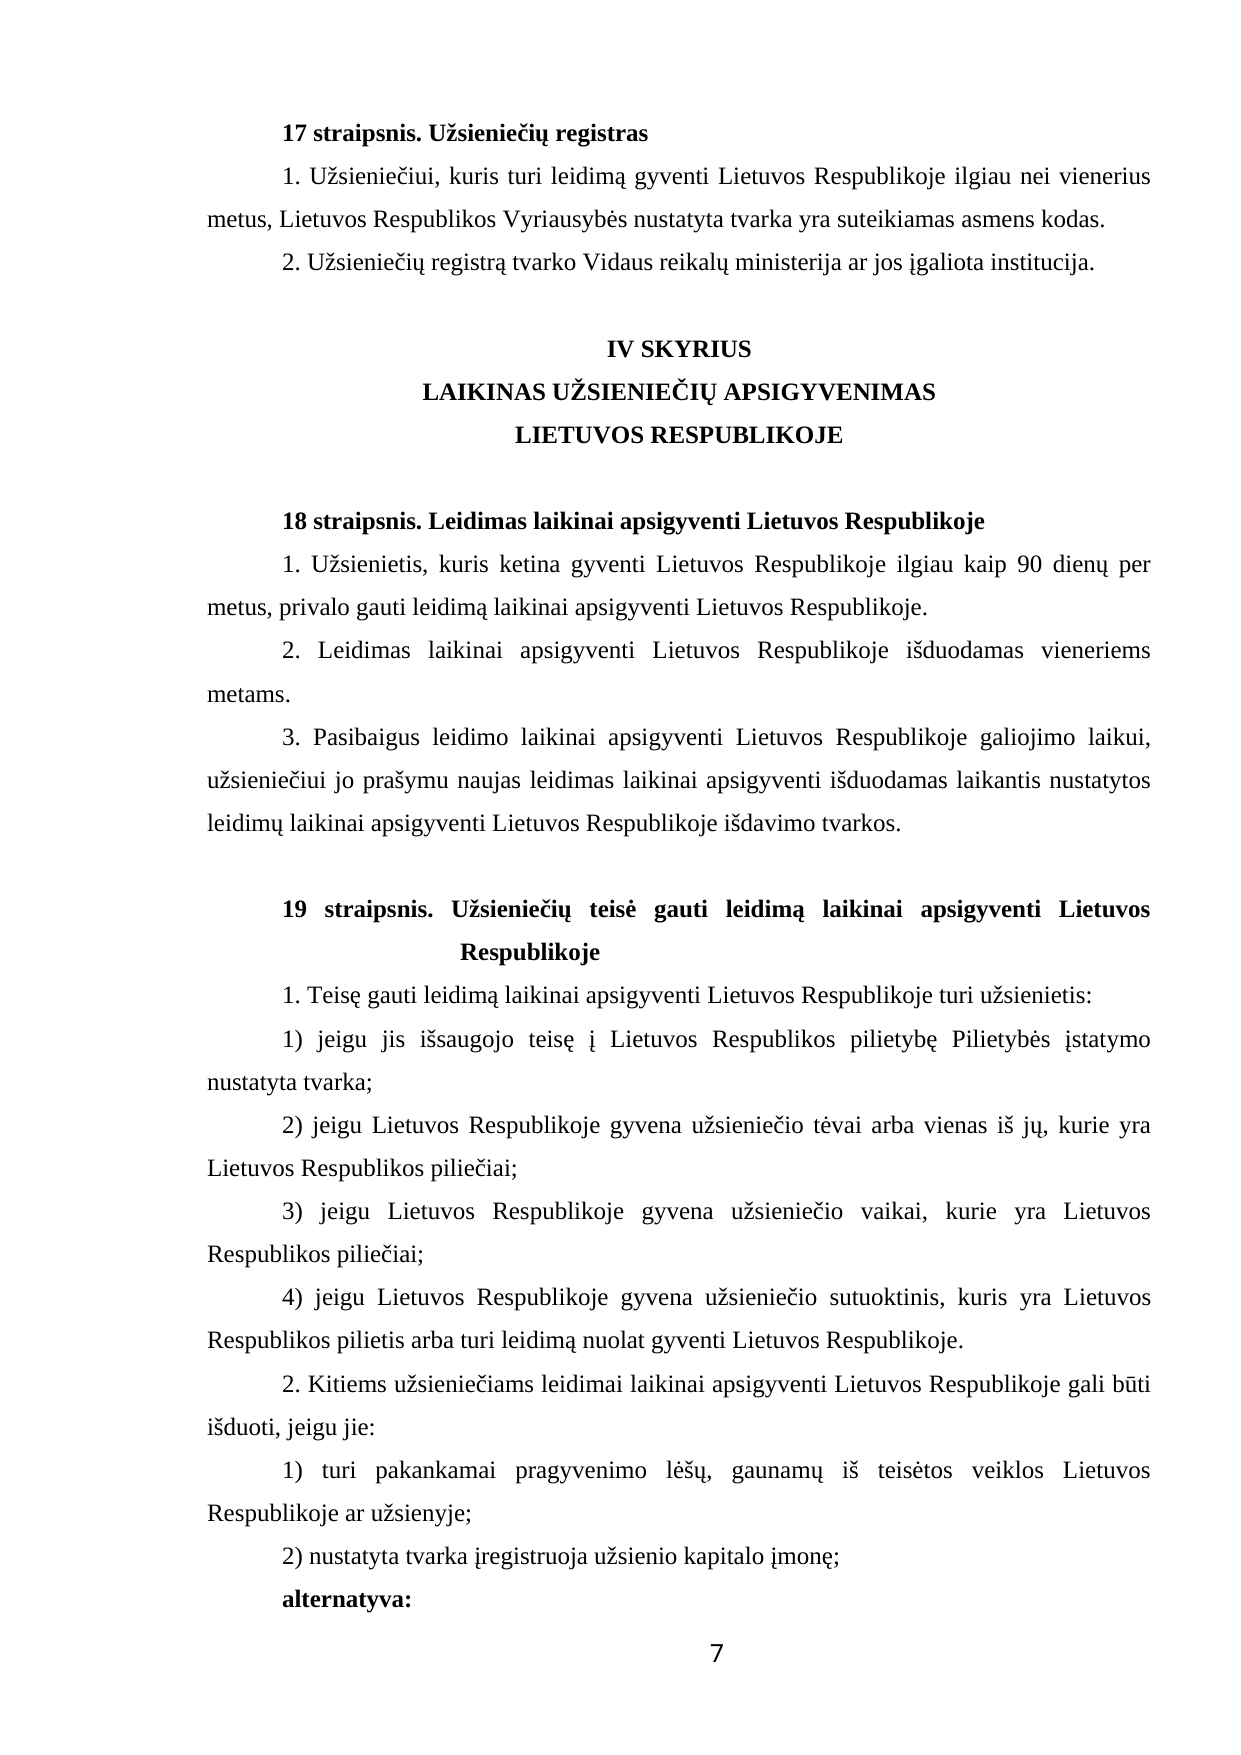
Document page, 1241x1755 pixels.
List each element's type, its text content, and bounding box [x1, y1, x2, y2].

text 1. Teisę gauti leidimą laikinai apsigyventi Lietuvos Respublikoje turi užsienietis: [207, 981, 1152, 1009]
text 18 straipsnis. Leidimas laikinai apsigyventi Lietuvos Respublikoje [207, 506, 1152, 535]
text 2. Leidimas laikinai apsigyventi Lietuvos Respublikoje išduodamas vieneriems metams. [207, 636, 1152, 707]
text 3) jeigu Lietuvos Respublikoje gyvena užsieniečio vaikai, kurie yra Lietuvos Respublikos piliečiai; [207, 1196, 1152, 1268]
text 2) jeigu Lietuvos Respublikoje gyvena užsieniečio tėvai arba vienas iš jų, kurie yra Lietuvos Respublikos piliečiai; [207, 1110, 1152, 1182]
text 17 straipsnis. Užsieniečių registras [207, 118, 1152, 147]
text 1. Užsieniečiui, kuris turi leidimą gyventi Lietuvos Respublikoje ilgiau nei vienerius metus, Lietuvos Respublikos Vyriausybės nustatyta tvarka yra suteikiamas asmens kodas. [207, 161, 1152, 233]
text 2) nustatyta tvarka įregistruoja užsienio kapitalo įmonę; [207, 1541, 1152, 1570]
text 2. Kitiems užsieniečiams leidimai laikinai apsigyventi Lietuvos Respublikoje gali būti išduoti, jeigu jie: [207, 1369, 1152, 1441]
text IV SKYRIUS [207, 334, 1152, 362]
text 4) jeigu Lietuvos Respublikoje gyvena užsieniečio sutuoktinis, kuris yra Lietuvos Respublikos pilietis arba turi leidimą nuolat gyventi Lietuvos Respublikoje. [207, 1282, 1152, 1354]
text 1) jeigu jis išsaugojo teisę į Lietuvos Respublikos pilietybę Pilietybės įstatymo nustatyta tvarka; [207, 1024, 1152, 1096]
text 2. Užsieniečių registrą tvarko Vidaus reikalų ministerija ar jos įgaliota institucija. [207, 247, 1152, 276]
text 1) turi pakankamai pragyvenimo lėšų, gaunamų iš teisėtos veiklos Lietuvos Respublikoje ar užsienyje; [207, 1455, 1152, 1527]
text LIETUVOS RESPUBLIKOJE [207, 420, 1152, 449]
text 19 straipsnis. Užsieniečių teisė gauti leidimą laikinai apsigyventi Lietuvos Respublikoje [282, 894, 1152, 966]
text alternatyva: [207, 1584, 1152, 1613]
text 3. Pasibaigus leidimo laikinai apsigyventi Lietuvos Respublikoje galiojimo laikui, užsieniečiui jo prašymu naujas leidimas laikinai apsigyventi išduodamas laikantis nustatytos leidimų laikinai apsigyventi Lietuvos Respublikoje išdavimo tvarkos. [207, 722, 1152, 837]
text 1. Užsienietis, kuris ketina gyventi Lietuvos Respublikoje ilgiau kaip 90 dienų per metus, privalo gauti leidimą laikinai apsigyventi Lietuvos Respublikoje. [207, 549, 1152, 621]
text LAIKINAS UŽSIENIEČIŲ APSIGYVENIMAS [207, 377, 1152, 406]
